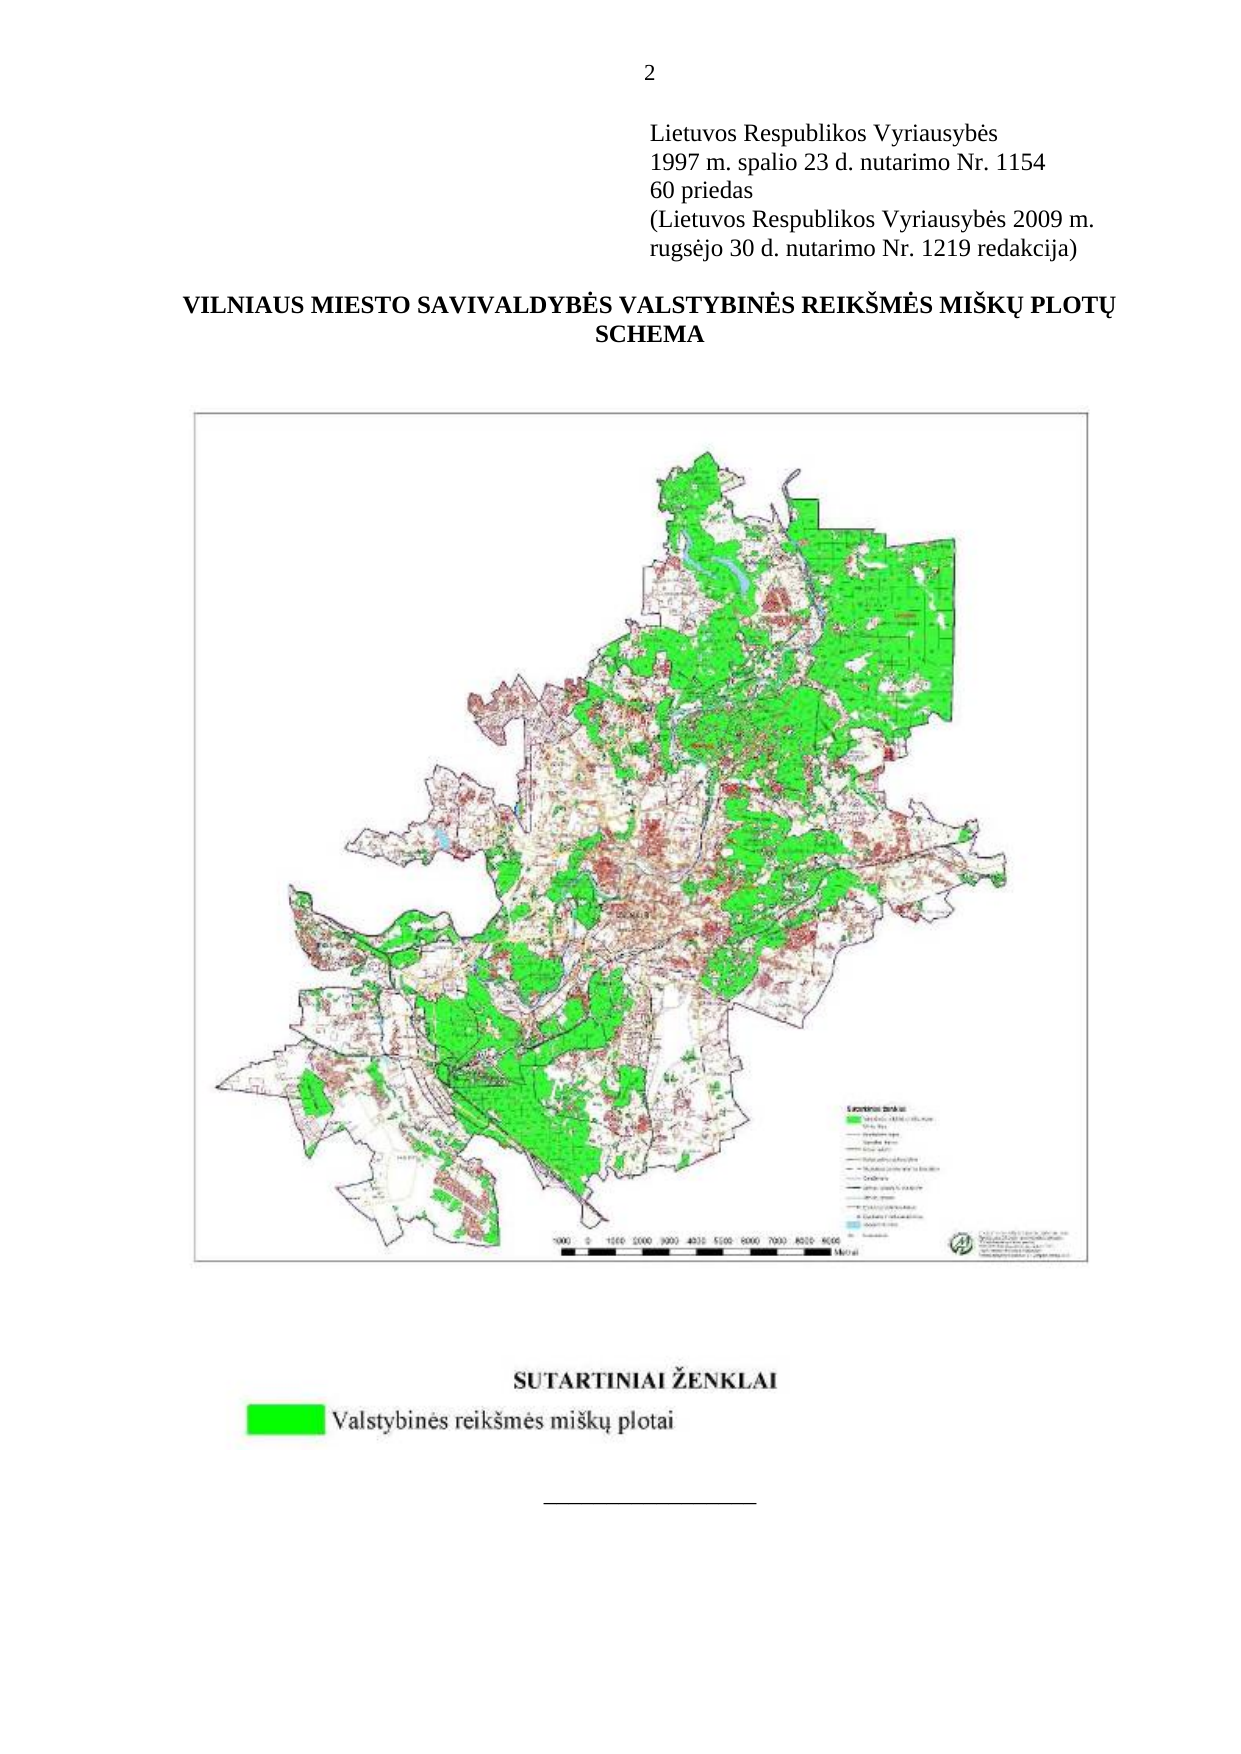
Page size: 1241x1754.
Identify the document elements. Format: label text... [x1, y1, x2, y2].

text 60 priedas [649, 176, 1122, 204]
text VILNIAUS MIESTO SAVIVALDYBĖS VALSTYBINĖS REIKŠMĖS MIŠKŲ PLOTŲ SCHEMA [177, 291, 1122, 348]
text Lietuvos Respublikos Vyriausybės [649, 118, 1122, 147]
text 1997 m. spalio 23 d. nutarimo Nr. 1154 [649, 147, 1122, 176]
text rugsėjo 30 d. nutarimo Nr. 1219 redakcija) [649, 233, 1122, 262]
text (Lietuvos Respublikos Vyriausybės 2009 m. [649, 204, 1122, 233]
text _________________ [177, 1478, 1122, 1507]
